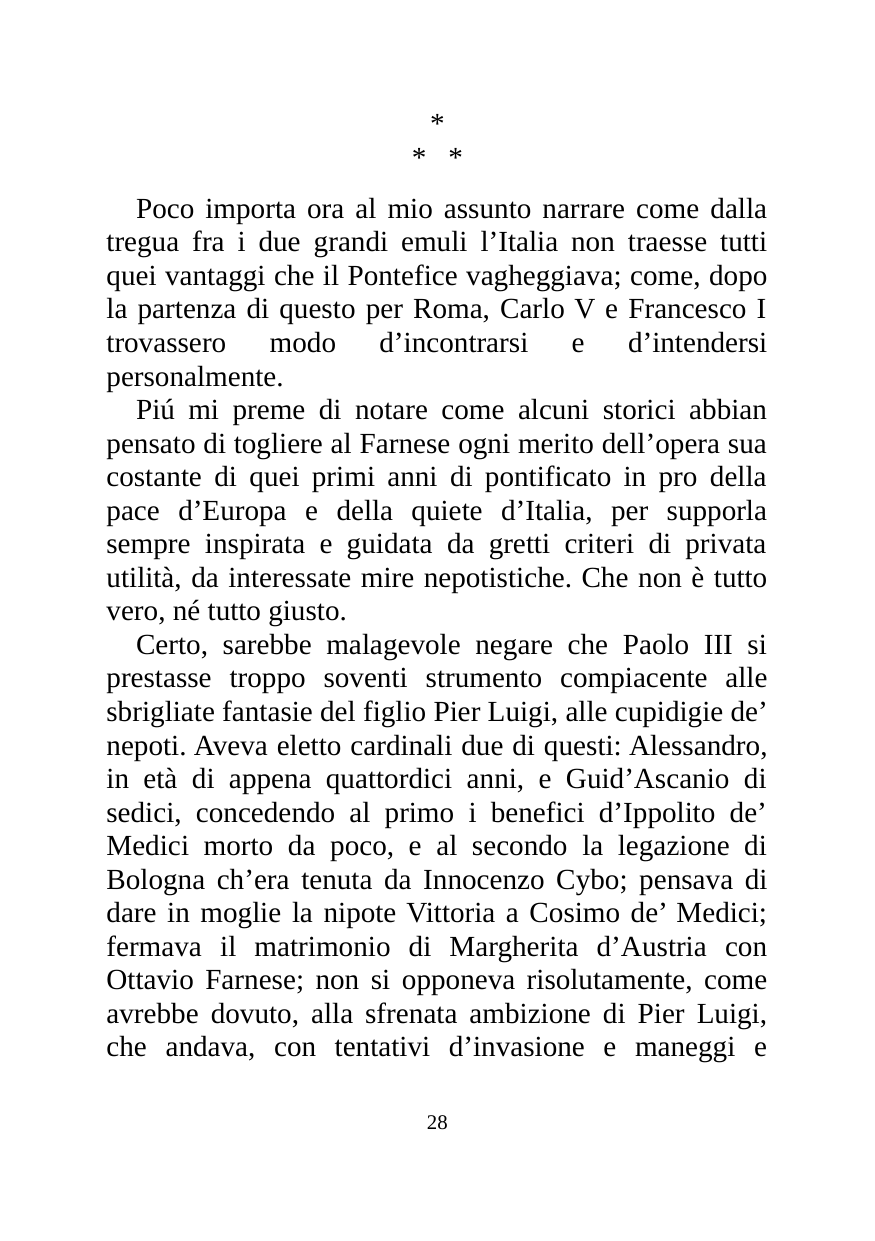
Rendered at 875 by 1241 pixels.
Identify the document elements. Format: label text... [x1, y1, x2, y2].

text Poco importa ora al mio assunto narrare come dalla tregua fra i due grandi emuli l’Italia non traesse tutti quei vantaggi che il Pontefice vagheggiava; come, dopo la partenza di questo per Roma, Carlo V e Francesco I trovassero modo d’incontrarsi e d’intendersi personalmente. [106, 191, 768, 392]
text * * * [106, 106, 768, 173]
text Piú mi preme di notare come alcuni storici abbian pensato di togliere al Farnese ogni merito dell’opera sua costante di quei primi anni di pontificato in pro della pace d’Europa e della quiete d’Italia, per supporla sempre inspirata e guidata da gretti criteri di privata utilità, da interessate mire nepotistiche. Che non è tutto vero, né tutto giusto. [106, 392, 768, 627]
text Certo, sarebbe malagevole negare che Paolo III si prestasse troppo soventi strumento compiacente alle sbrigliate fantasie del figlio Pier Luigi, alle cupidigie de’ nepoti. Aveva eletto cardinali due di questi: Alessandro, in età di appena quattordici anni, e Guid’Ascanio di sedici, concedendo al primo i benefici d’Ippolito de’ Medici morto da poco, e al secondo la legazione di Bologna ch’era tenuta da Innocenzo Cybo; pensava di dare in moglie la nipote Vittoria a Cosimo de’ Medici; fermava il matrimonio di Margherita d’Austria con Ottavio Farnese; non si opponeva risolutamente, come avrebbe dovuto, alla sfrenata ambizione di Pier Luigi, che andava, con tentativi d’invasione e maneggi e [106, 627, 768, 1063]
